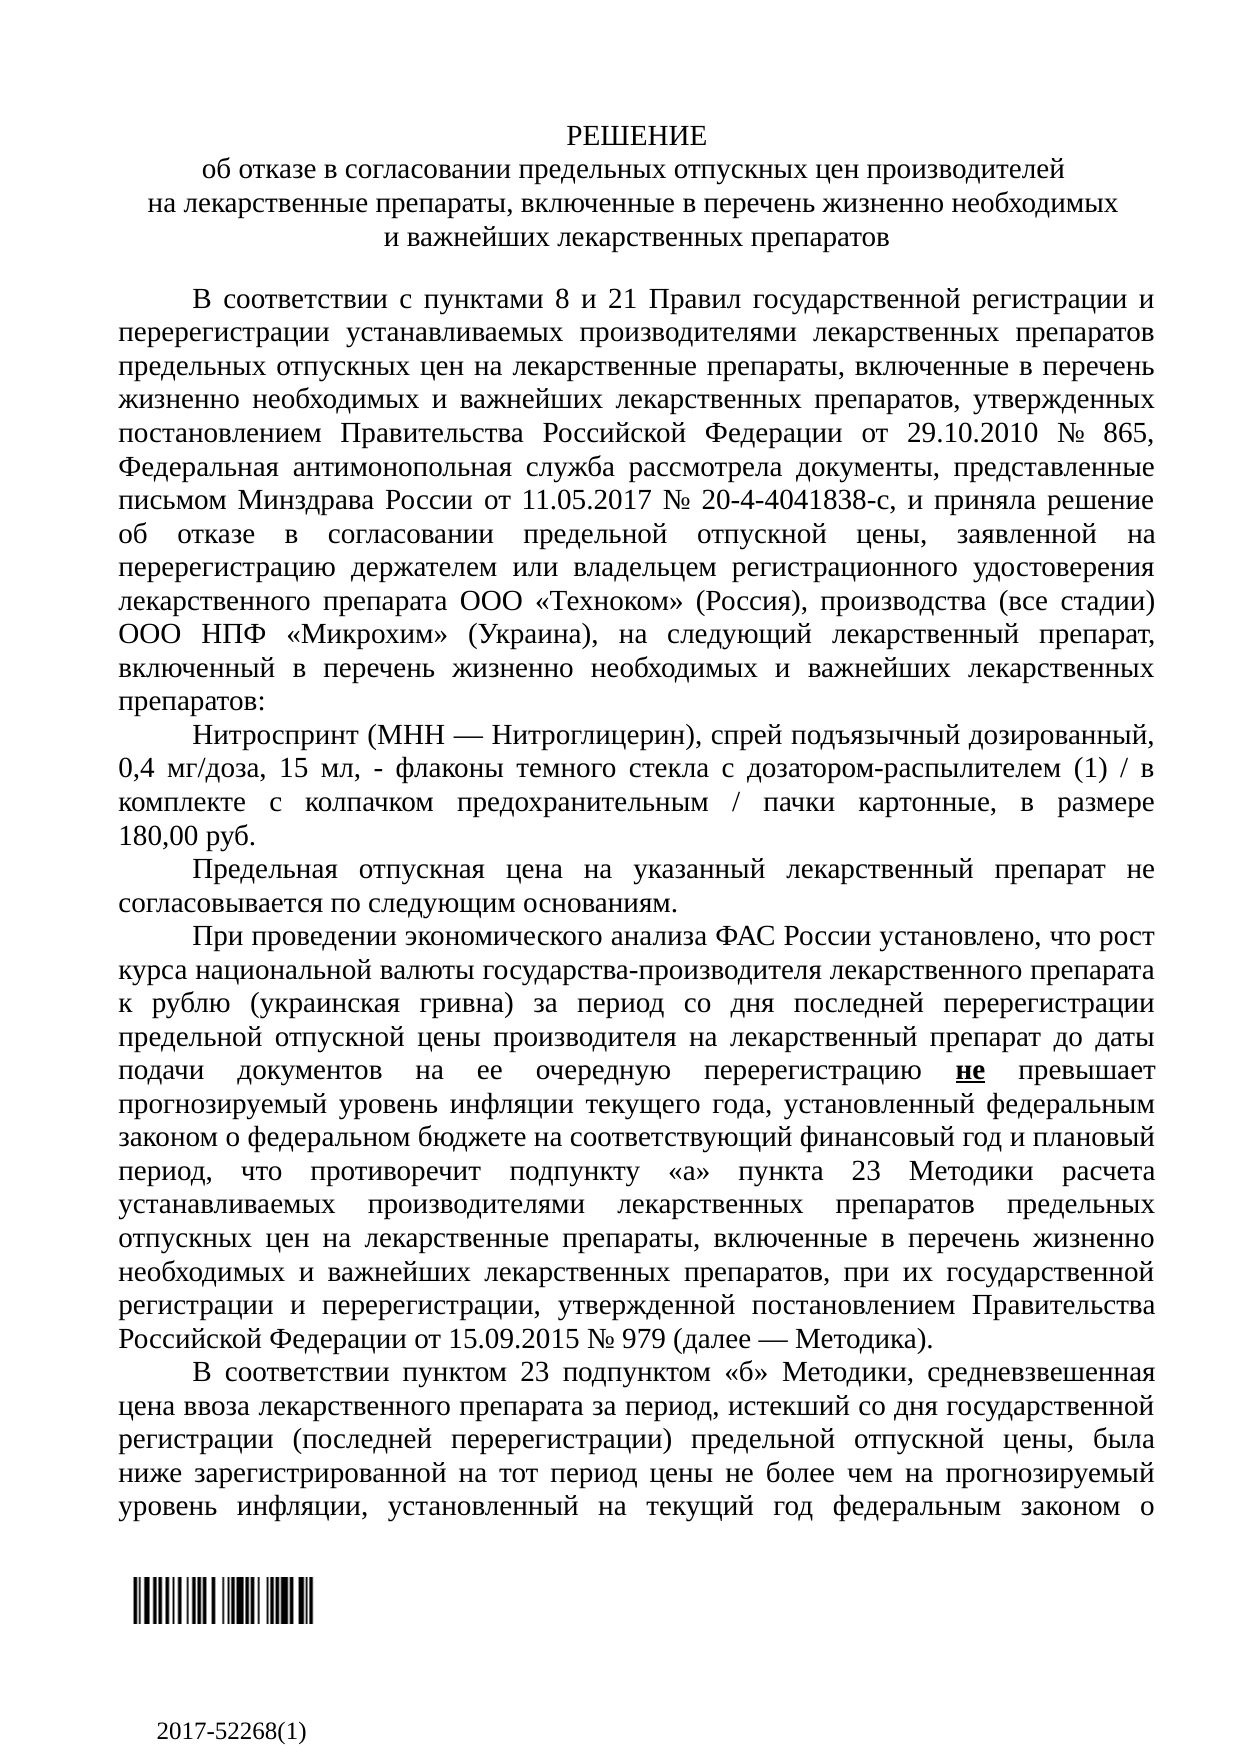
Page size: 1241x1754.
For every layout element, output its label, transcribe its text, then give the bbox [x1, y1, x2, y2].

text Нитроспринт (МНН — Нитроглицерин), спрей подъязычный дозированный, 0,4 мг/доза, 15 мл, - флаконы темного стекла с дозатором-распылителем (1) / в комплекте с колпачком предохранительным / пачки картонные, в размере 180,00 руб. [118, 717, 1156, 851]
text При проведении экономического анализа ФАС России установлено, что рост курса национальной валюты государства-производителя лекарственного препарата к рублю (украинская гривна) за период со дня последней перерегистрации предельной отпускной цены производителя на лекарственный препарат до даты подачи документов на ее очередную перерегистрацию не превышает прогнозируемый уровень инфляции текущего года, установленный федеральным законом о федеральном бюджете на соответствующий финансовый год и плановый период, что противоречит подпункту «а» пункта 23 Методики расчета устанавливаемых производителями лекарственных препаратов предельных отпускных цен на лекарственные препараты, включенные в перечень жизненно необходимых и важнейших лекарственных препаратов, при их государственной регистрации и перерегистрации, утвержденной постановлением Правительства Российской Федерации от 15.09.2015 № 979 (далее — Методика). [118, 918, 1156, 1354]
text Предельная отпускная цена на указанный лекарственный препарат не согласовывается по следующим основаниям. [118, 851, 1156, 918]
picture [118, 1577, 331, 1624]
text В соответствии с пунктами 8 и 21 Правил государственной регистрации и перерегистрации устанавливаемых производителями лекарственных препаратов предельных отпускных цен на лекарственные препараты, включенные в перечень жизненно необходимых и важнейших лекарственных препаратов, утвержденных постановлением Правительства Российской Федерации от 29.10.2010 № 865, Федеральная антимонопольная служба рассмотрела документы, представленные письмом Минздрава России от 11.05.2017 № 20-4-4041838-с, и приняла решение об отказе в согласовании предельной отпускной цены, заявленной на перерегистрацию держателем или владельцем регистрационного удостоверения лекарственного препарата ООО «Техноком» (Россия), производства (все стадии) ООО НПФ «Микрохим» (Украина), на следующий лекарственный препарат, включенный в перечень жизненно необходимых и важнейших лекарственных препаратов: [118, 281, 1156, 717]
text и важнейших лекарственных препаратов [118, 219, 1156, 252]
text В соответствии пунктом 23 подпунктом «б» Методики, средневзвешенная цена ввоза лекарственного препарата за период, истекший со дня государственной регистрации (последней перерегистрации) предельной отпускной цены, была ниже зарегистрированной на тот период цены не более чем на прогнозируемый уровень инфляции, установленный на текущий год федеральным законом о [118, 1354, 1156, 1522]
text об отказе в согласовании предельных отпускных цен производителей [118, 152, 1156, 185]
text РЕШЕНИЕ [118, 118, 1156, 152]
text на лекарственные препараты, включенные в перечень жизненно необходимых [118, 185, 1156, 219]
